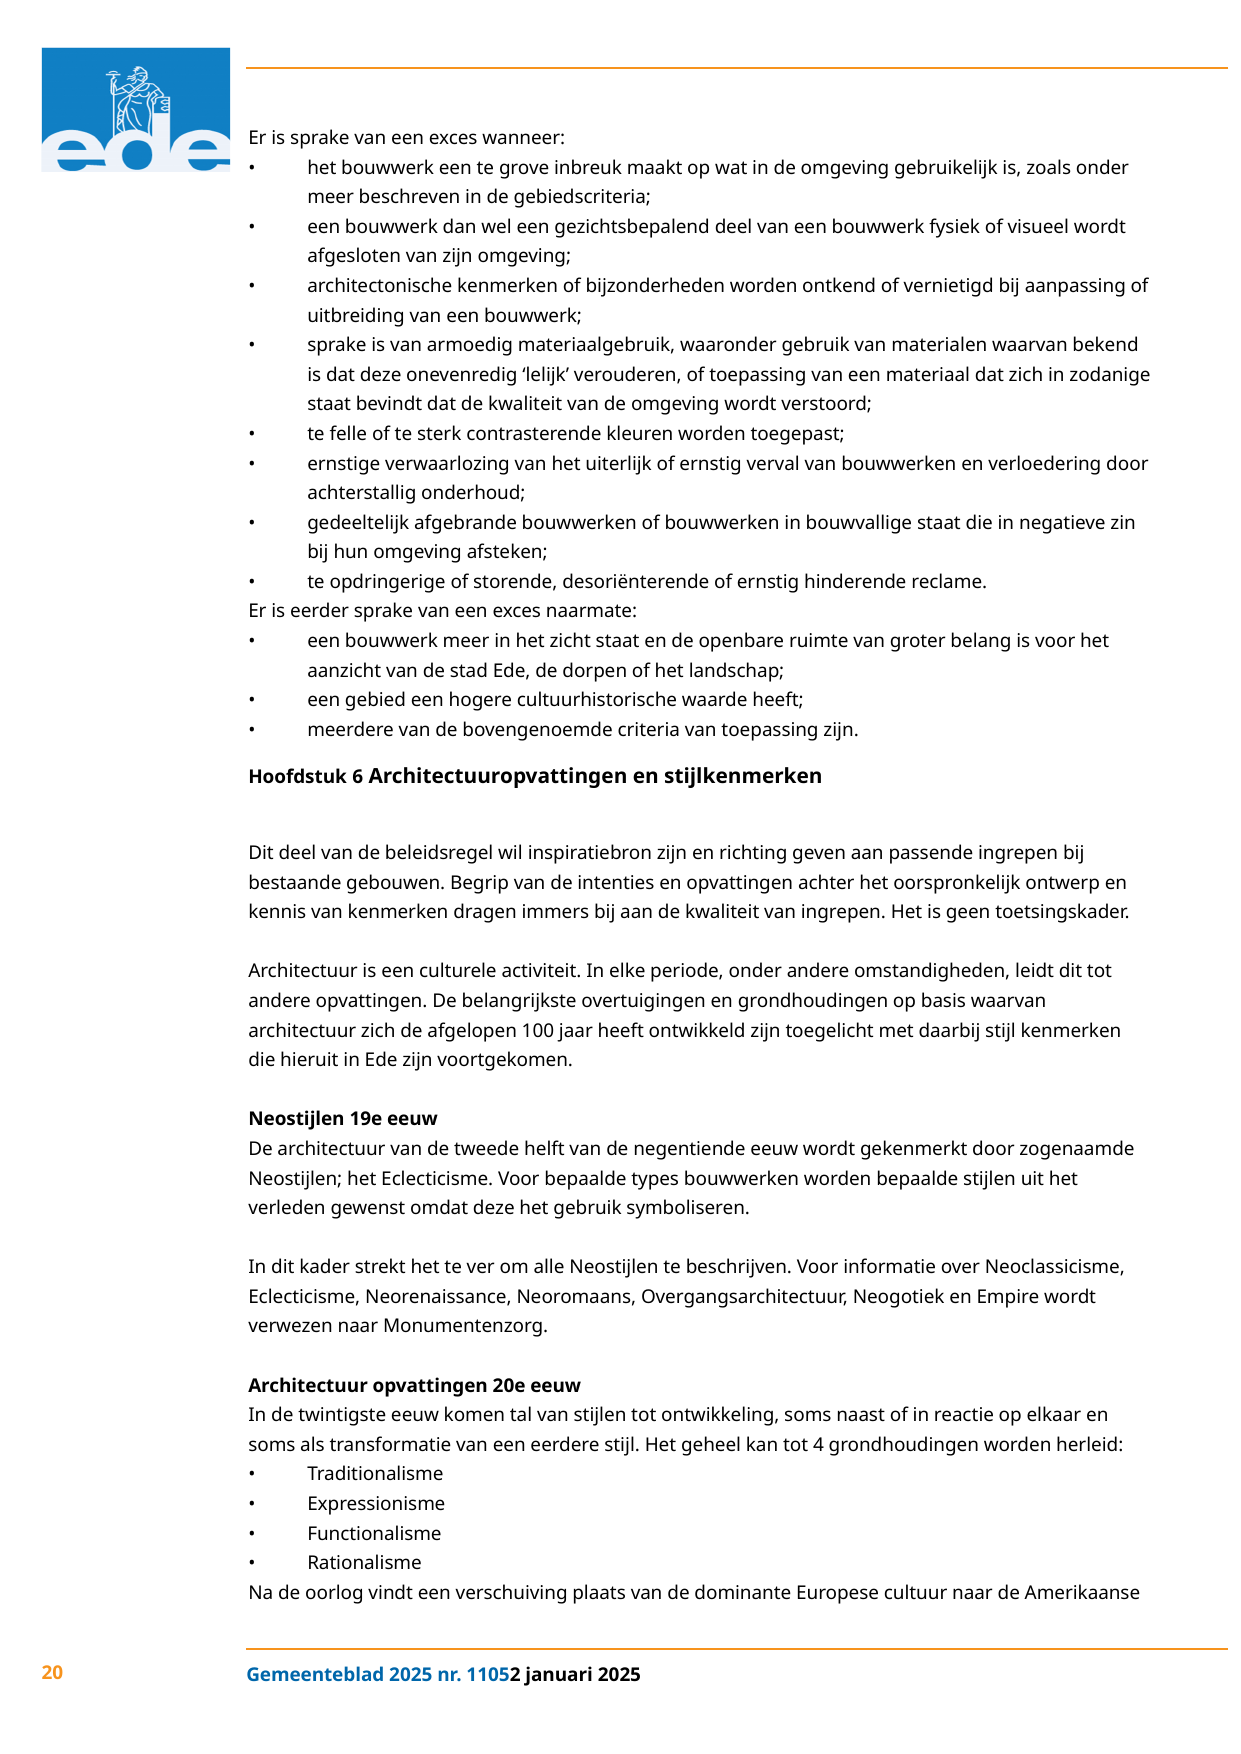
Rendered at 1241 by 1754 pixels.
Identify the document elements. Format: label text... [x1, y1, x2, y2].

list Functionalisme [248, 1520, 1152, 1546]
text De architectuur van de tweede helft van de negentiende eeuw wordt gekenmerkt door zogenaamde Neostijlen; het Eclecticisme. Voor bepaalde types bouwwerken worden bepaalde stijlen uit het verleden gewenst omdat deze het gebruik symboliseren. [248, 1135, 1152, 1220]
text Neostijlen 19e eeuw [248, 1106, 1152, 1131]
list Traditionalisme [248, 1461, 1152, 1486]
text Architectuur is een culturele activiteit. In elke periode, onder andere omstandigheden, leidt dit tot andere opvattingen. De belangrijkste overtuigingen en grondhoudingen op basis waarvan architectuur zich de afgelopen 100 jaar heeft ontwikkeld zijn toegelicht met daarbij stijl kenmerken die hieruit in Ede zijn voortgekomen. [248, 958, 1152, 1072]
list Rationalisme [248, 1549, 1152, 1575]
list gedeeltelijk afgebrande bouwwerken of bouwwerken in bouwvallige staat die in negatieve zin bij hun omgeving afsteken; [248, 509, 1152, 564]
list een gebied een hogere cultuurhistorische waarde heeft; [248, 686, 1152, 712]
list te felle of te sterk contrasterende kleuren worden toegepast; [248, 420, 1152, 446]
list een bouwwerk meer in het zicht staat en de openbare ruimte van groter belang is voor het aanzicht van de stad Ede, de dorpen of het landschap; [248, 627, 1152, 683]
list ernstige verwaarlozing van het uiterlijk of ernstig verval van bouwwerken en verloedering door achterstallig onderhoud; [248, 450, 1152, 505]
list architectonische kenmerken of bijzonderheden worden ontkend of vernietigd bij aanpassing of uitbreiding van een bouwwerk; [248, 272, 1152, 328]
list een bouwwerk dan wel een gezichtsbepalend deel van een bouwwerk fysiek of visueel wordt afgesloten van zijn omgeving; [248, 213, 1152, 268]
text Dit deel van de beleidsregel wil inspiratiebron zijn en richting geven aan passende ingrepen bij bestaande gebouwen. Begrip van de intenties en opvattingen achter het oorspronkelijk ontwerp en kennis van kenmerken dragen immers bij aan de kwaliteit van ingrepen. Het is geen toetsingskader. [248, 839, 1152, 924]
text Na de oorlog vindt een verschuiving plaats van de dominante Europese cultuur naar de Amerikaanse [248, 1579, 1152, 1605]
text In dit kader strekt het te ver om alle Neostijlen te beschrijven. Voor informatie over Neoclassicisme, Eclecticisme, Neorenaissance, Neoromaans, Overgangsarchitectuur, Neogotiek en Empire wordt verwezen naar Monumentenzorg. [248, 1253, 1152, 1338]
text In de twintigste eeuw komen tal van stijlen tot ontwikkeling, soms naast of in reactie op elkaar en soms als transformatie van een eerdere stijl. Het geheel kan tot 4 grondhoudingen worden herleid: [248, 1401, 1152, 1457]
text Er is sprake van een exces wanneer: [248, 124, 1152, 150]
list het bouwwerk een te grove inbreuk maakt op wat in de omgeving gebruikelijk is, zoals onder meer beschreven in de gebiedscriteria; [248, 154, 1152, 209]
text Architectuur opvattingen 20e eeuw [248, 1372, 1152, 1398]
list meerdere van de bovengenoemde criteria van toepassing zijn. [248, 716, 1152, 742]
picture [41, 47, 231, 172]
list Expressionisme [248, 1490, 1152, 1516]
list sprake is van armoedig materiaalgebruik, waaronder gebruik van materialen waarvan bekend is dat deze onevenredig ‘lelijk’ verouderen, of toepassing van een materiaal dat zich in zodanige staat bevindt dat de kwaliteit van de omgeving wordt verstoord; [248, 331, 1152, 416]
list te opdringerige of storende, desoriënterende of ernstig hinderende reclame. [248, 568, 1152, 594]
text Er is eerder sprake van een exces naarmate: [248, 598, 1152, 623]
text Hoofdstuk 6 Architectuuropvattingen en stijlkenmerken [248, 762, 1152, 790]
